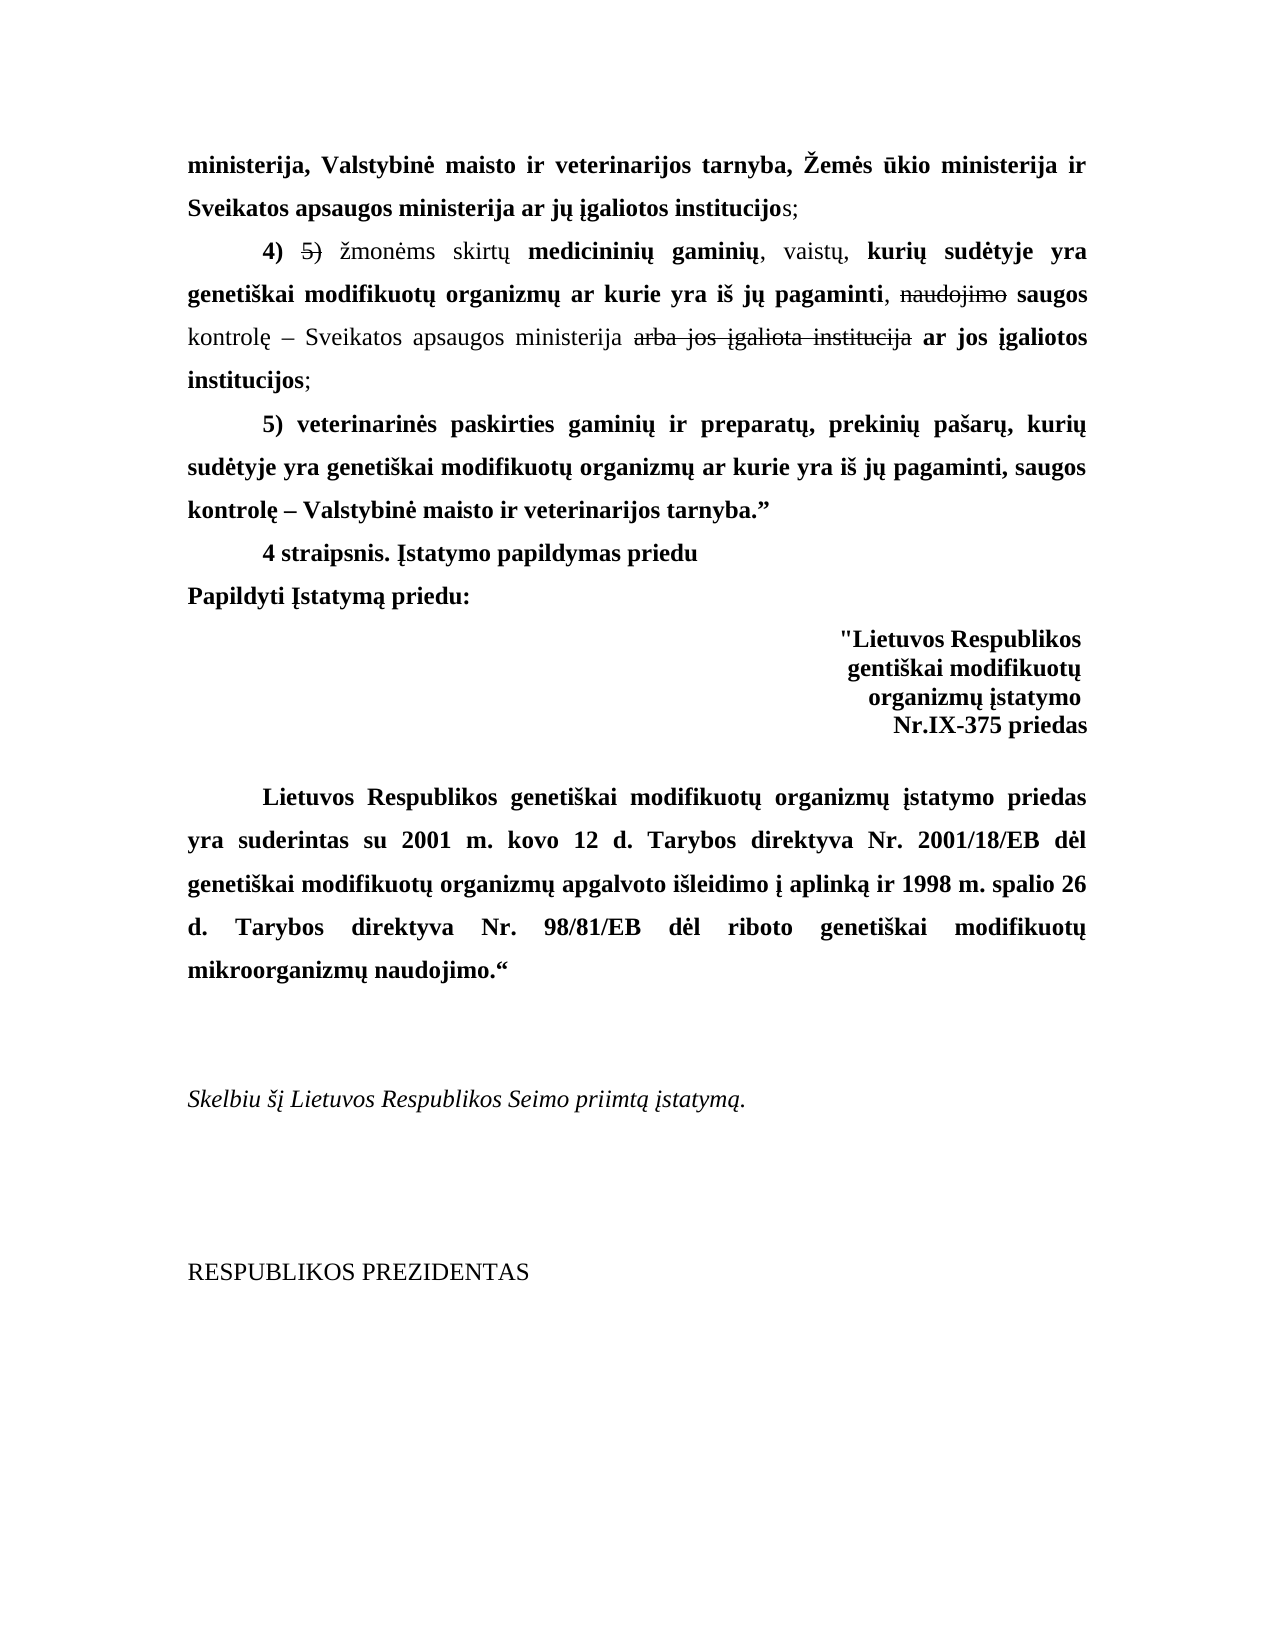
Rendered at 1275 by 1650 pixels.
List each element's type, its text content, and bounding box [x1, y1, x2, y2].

text 4) 5) žmonėms skirtų medicininių gaminių, vaistų, kurių sudėtyje yra genetiškai modifikuotų organizmų ar kurie yra iš jų pagaminti, naudojimo saugos kontrolę – Sveikatos apsaugos ministerija arba jos įgaliota institucija ar jos įgaliotos institucijos; [187, 236, 1087, 394]
text Lietuvos Respublikos genetiškai modifikuotų organizmų įstatymo priedas yra suderintas su 2001 m. kovo 12 d. Tarybos direktyva Nr. 2001/18/EB dėl genetiškai modifikuotų organizmų apgalvoto išleidimo į aplinką ir 1998 m. spalio 26 d. Tarybos direktyva Nr. 98/81/EB dėl riboto genetiškai modifikuotų mikroorganizmų naudojimo.“ [187, 782, 1087, 984]
text Nr.IX-375 priedas [187, 711, 1087, 739]
subtitle RESPUBLIKOS PREZIDENTAS [187, 1257, 1087, 1286]
text Skelbiu šį Lietuvos Respublikos Seimo priimtą įstatymą. [187, 1084, 1087, 1113]
text Papildyti Įstatymą priedu: [187, 581, 1087, 610]
text 4 straipsnis. Įstatymo papildymas priedu [187, 538, 1087, 567]
text "Lietuvos Respublikos [187, 624, 1087, 653]
text organizmų įstatymo [187, 682, 1087, 711]
text ministerija, Valstybinė maisto ir veterinarijos tarnyba, Žemės ūkio ministerija ir Sveikatos apsaugos ministerija ar jų įgaliotos institucijos; [187, 150, 1087, 222]
text 5) veterinarinės paskirties gaminių ir preparatų, prekinių pašarų, kurių sudėtyje yra genetiškai modifikuotų organizmų ar kurie yra iš jų pagaminti, saugos kontrolę – Valstybinė maisto ir veterinarijos tarnyba.” [187, 409, 1087, 524]
text gentiškai modifikuotų [187, 653, 1087, 682]
